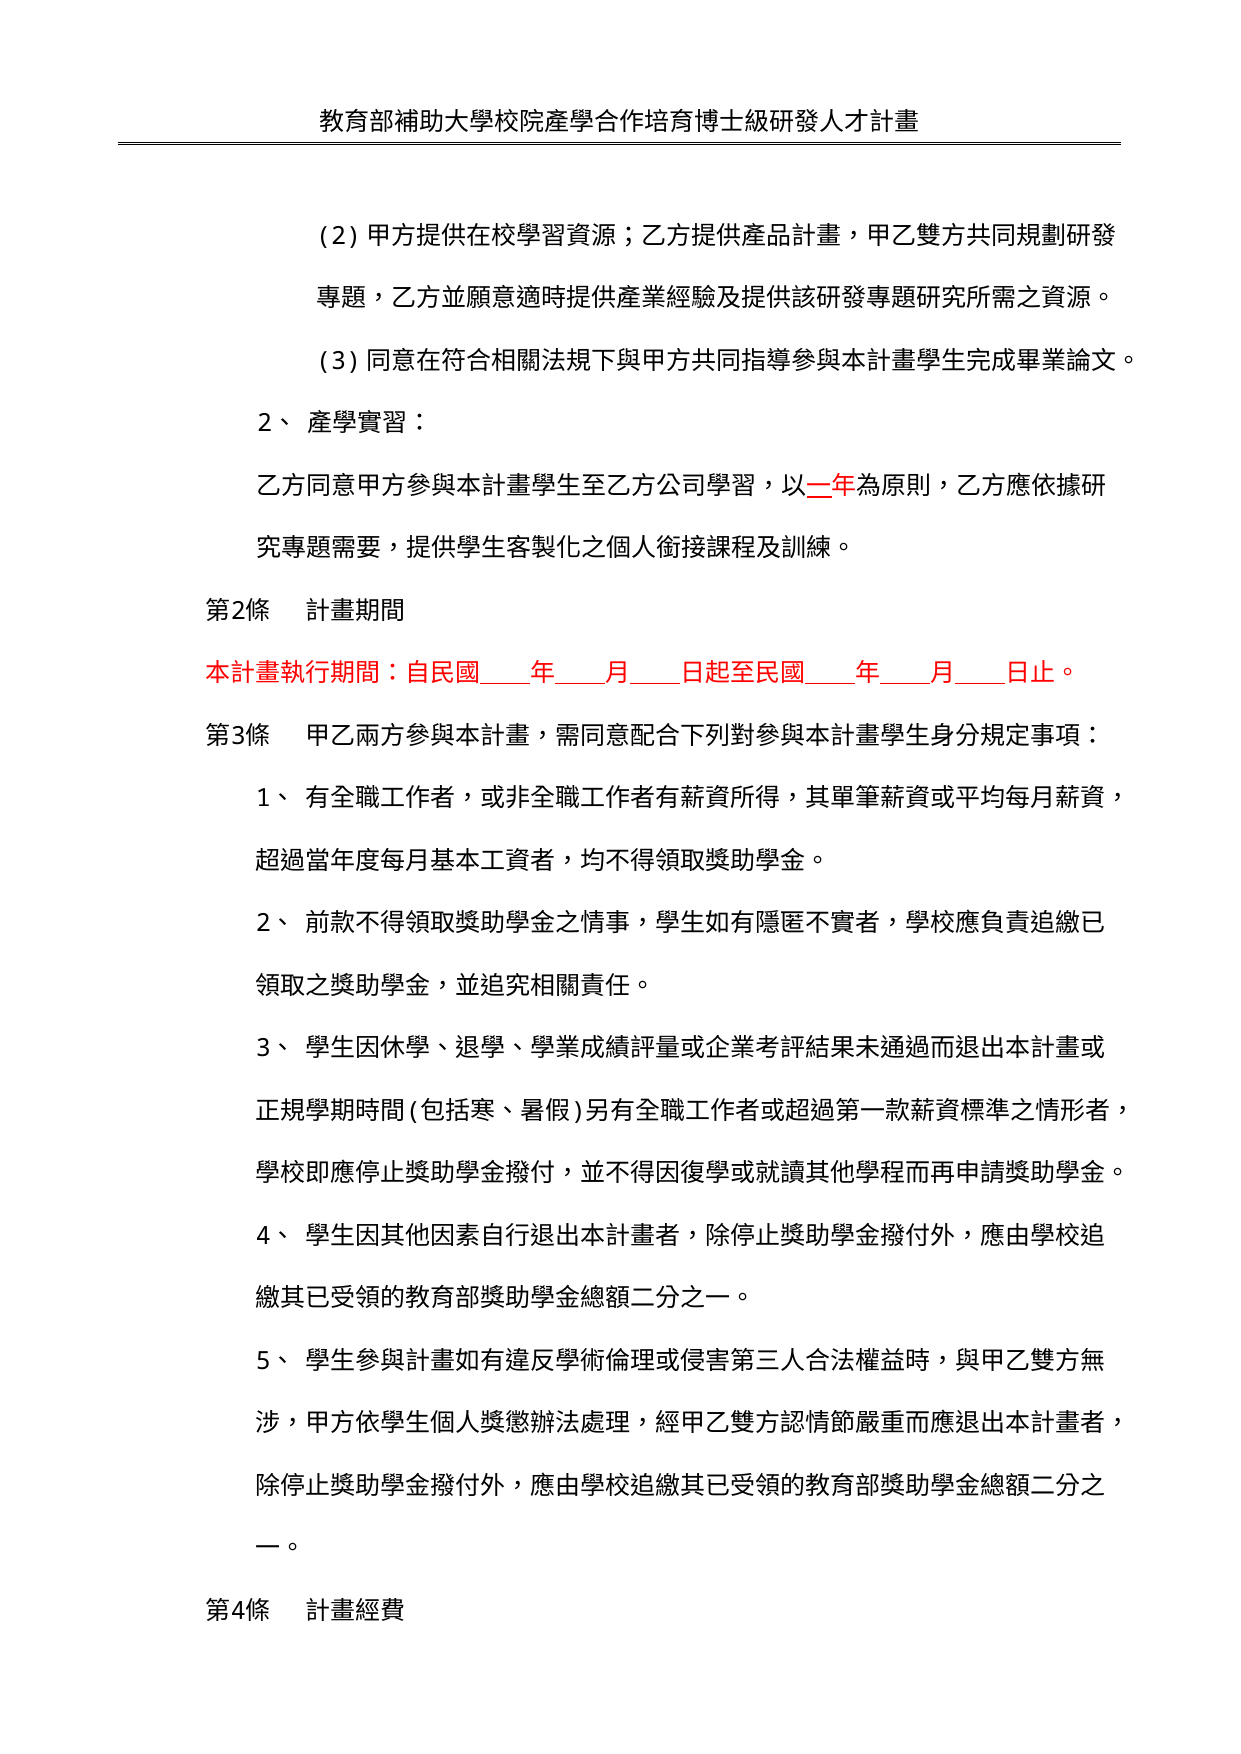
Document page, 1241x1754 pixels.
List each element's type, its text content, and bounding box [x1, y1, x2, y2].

list 甲方提供在校學習資源；乙方提供產品計畫，甲乙雙方共同規劃研發專題，乙方並願意適時提供產業經驗及提供該研發專題研究所需之資源。 [316, 192, 1122, 317]
list 同意在符合相關法規下與甲方共同指導參與本計畫學生完成畢業論文。 [316, 317, 1122, 379]
list 計畫期間 [206, 567, 1122, 629]
list 學生因其他因素自行退出本計畫者，除停止獎助學金撥付外，應由學校追繳其已受領的教育部獎助學金總額二分之一。 [256, 1192, 1122, 1317]
list 學生因休學、退學、學業成績評量或企業考評結果未通過而退出本計畫或正規學期時間(包括寒、暑假)另有全職工作者或超過第一款薪資標準之情形者，學校即應停止獎助學金撥付，並不得因復學或就讀其他學程而再申請獎助學金。 [256, 1004, 1122, 1192]
list 有全職工作者，或非全職工作者有薪資所得，其單筆薪資或平均每月薪資，超過當年度每月基本工資者，均不得領取獎助學金。 [256, 754, 1122, 879]
list 計畫經費 [206, 1567, 1122, 1629]
list 前款不得領取獎助學金之情事，學生如有隱匿不實者，學校應負責追繳已領取之獎助學金，並追究相關責任。 [256, 879, 1122, 1004]
text 本計畫執行期間：自民國＿＿年＿＿月＿＿日起至民國＿＿年＿＿月＿＿日止。 [206, 629, 1122, 692]
list 學生參與計畫如有違反學術倫理或侵害第三人合法權益時，與甲乙雙方無涉，甲方依學生個人獎懲辦法處理，經甲乙雙方認情節嚴重而應退出本計畫者，除停止獎助學金撥付外，應由學校追繳其已受領的教育部獎助學金總額二分之一。 [256, 1317, 1122, 1567]
list 產學實習： [257, 379, 1122, 442]
list 甲乙兩方參與本計畫，需同意配合下列對參與本計畫學生身分規定事項： [206, 692, 1122, 754]
text 乙方同意甲方參與本計畫學生至乙方公司學習，以一年為原則，乙方應依據研究專題需要，提供學生客製化之個人銜接課程及訓練。 [257, 442, 1122, 567]
